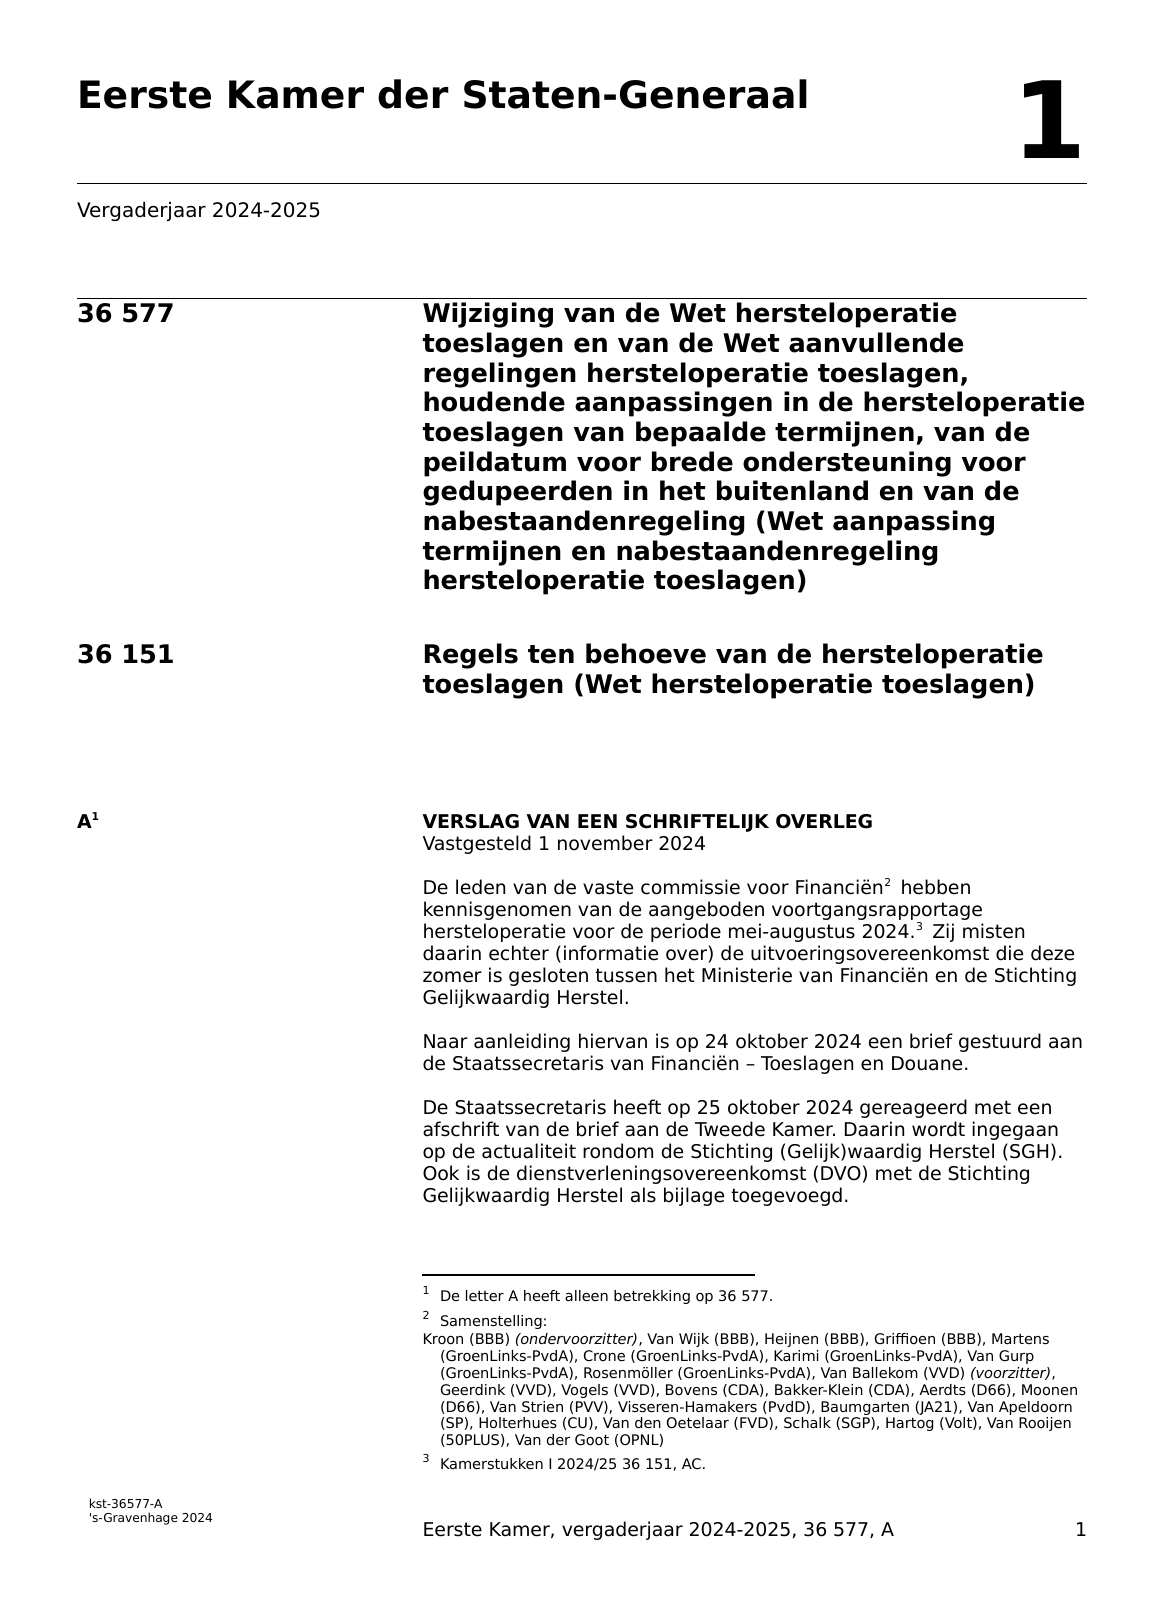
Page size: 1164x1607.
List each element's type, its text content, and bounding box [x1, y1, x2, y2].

text De letter A heeft alleen betrekking op 36 577. [422, 1284, 1087, 1306]
text Kroon (BBB) (ondervoorzitter), Van Wijk (BBB), Heijnen (BBB), Griffioen (BBB), Martens (GroenLinks-PvdA), Crone (GroenLinks-PvdA), Karimi (GroenLinks-PvdA), Van Gurp (GroenLinks-PvdA), Rosenmöller (GroenLinks-PvdA), Van Ballekom (VVD) (voorzitter), Geerdink (VVD), Vogels (VVD), Bovens (CDA), Bakker-Klein (CDA), Aerdts (D66), Moonen (D66), Van Strien (PVV), Visseren-Hamakers (PvdD), Baumgarten (JA21), Van Apeldoorn (SP), Holterhues (CU), Van den Oetelaar (FVD), Schalk (SGP), Hartog (Volt), Van Rooijen (50PLUS), Van der Goot (OPNL) [422, 1331, 1087, 1449]
table_cell Vergaderjaar 2024-2025 [77, 184, 1087, 298]
text Vastgesteld 1 november 2024 [422, 833, 1087, 854]
text kst-36577-A [88, 1497, 323, 1511]
text De leden van de vaste commissie voor Financiën hebben kennisgenomen van de aangeboden voortgangsrapportage hersteloperatie voor de periode mei-augustus 2024. Zij misten daarin echter (informatie over) de uitvoeringsovereenkomst die deze zomer is gesloten tussen het Ministerie van Financiën en de Stichting Gelijkwaardig Herstel. [422, 877, 1087, 1009]
table_header Eerste Kamer der Staten-Generaal [77, 59, 886, 183]
subtitle A VERSLAG VAN EEN SCHRIFTELIJK OVERLEG [77, 811, 1087, 833]
subtitle 36 577 Wijziging van de Wet hersteloperatie toeslagen en van de Wet aanvullende regelingen hersteloperatie toeslagen, houdende aanpassingen in de hersteloperatie toeslagen van bepaalde termijnen, van de peildatum voor brede ondersteuning voor gedupeerden in het buitenland en van de nabestaandenregeling (Wet aanpassing termijnen en nabestaandenregeling hersteloperatie toeslagen) [77, 299, 1087, 596]
text Samenstelling: [422, 1309, 1087, 1331]
text Naar aanleiding hiervan is op 24 oktober 2024 een brief gestuurd aan de Staatssecretaris van Financiën – Toeslagen en Douane. [422, 1031, 1087, 1075]
subtitle 36 151 Regels ten behoeve van de hersteloperatie toeslagen (Wet hersteloperatie toeslagen) [77, 640, 1087, 699]
table_header 1 [886, 59, 1087, 183]
text 's-Gravenhage 2024 [88, 1511, 323, 1525]
text Kamerstukken I 2024/25 36 151, AC. [422, 1452, 1087, 1474]
text De Staatssecretaris heeft op 25 oktober 2024 gereageerd met een afschrift van de brief aan de Tweede Kamer. Daarin wordt ingegaan op de actualiteit rondom de Stichting (Gelijk)waardig Herstel (SGH). Ook is de dienstverleningsovereenkomst (DVO) met de Stichting Gelijkwaardig Herstel als bijlage toegevoegd. [422, 1097, 1087, 1207]
